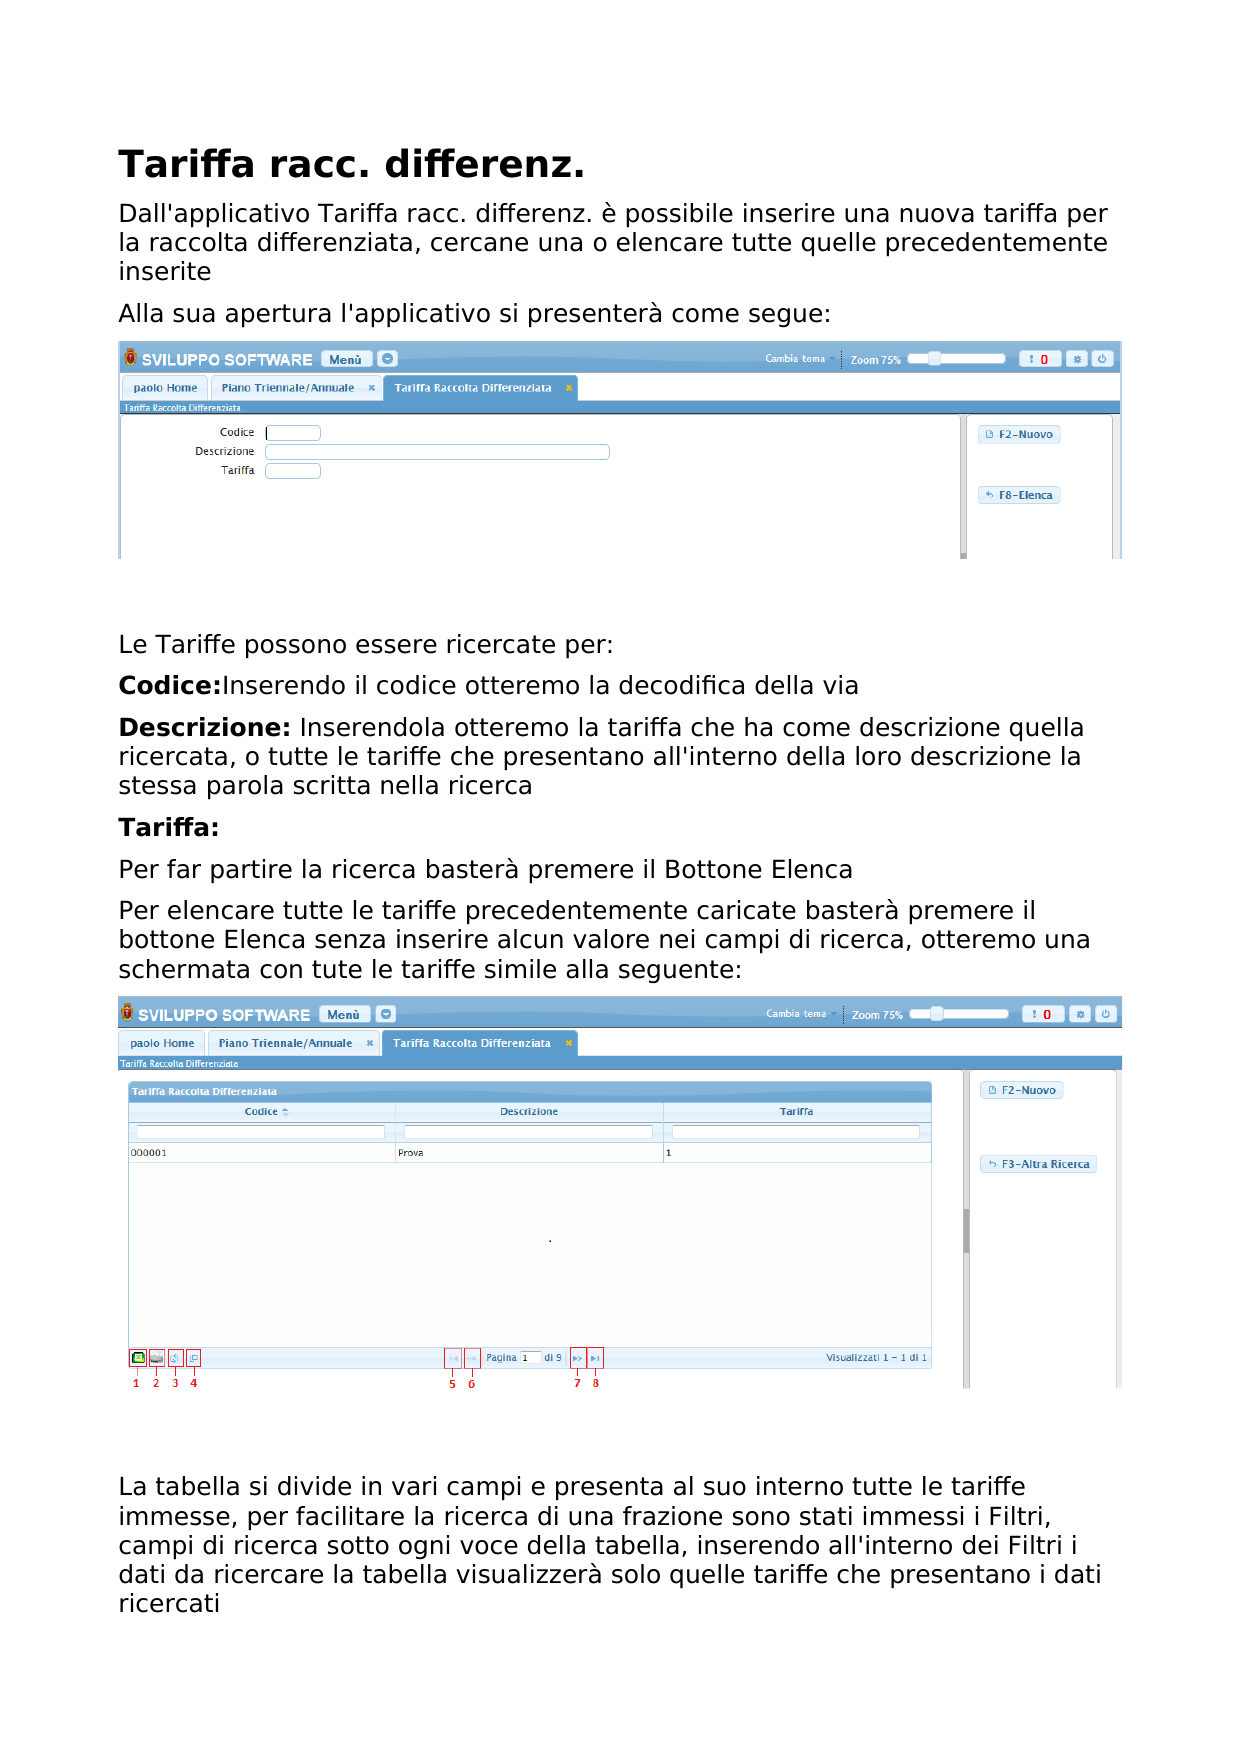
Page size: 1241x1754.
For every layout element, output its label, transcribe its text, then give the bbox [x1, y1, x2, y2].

picture [118, 341, 1123, 559]
text Alla sua apertura l'applicativo si presenterà come segue: [118, 299, 1122, 328]
text Per elencare tutte le tariffe precedentemente caricate basterà premere il bottone Elenca senza inserire alcun valore nei campi di ricerca, otteremo una schermata con tute le tariffe simile alla seguente: [118, 896, 1122, 984]
picture [118, 996, 1123, 1402]
text Per far partire la ricerca basterà premere il Bottone Elenca [118, 855, 1122, 884]
subtitle Tariffa racc. differenz. [118, 143, 1122, 187]
text Codice:Inserendo il codice otteremo la decodifica della via [118, 671, 1122, 701]
text Tariffa: [118, 813, 1122, 842]
text Descrizione: Inserendola otteremo la tariffa che ha come descrizione quella ricercata, o tutte le tariffe che presentano all'interno della loro descrizione la stessa parola scritta nella ricerca [118, 713, 1122, 801]
text La tabella si divide in vari campi e presenta al suo interno tutte le tariffe immesse, per facilitare la ricerca di una frazione sono stati immessi i Filtri, campi di ricerca sotto ogni voce della tabella, inserendo all'interno dei Filtri i dati da ricercare la tabella visualizzerà solo quelle tariffe che presentano i dati ricercati [118, 1472, 1122, 1618]
text Le Tariffe possono essere ricercate per: [118, 630, 1122, 659]
text Dall'applicativo Tariffa racc. differenz. è possibile inserire una nuova tariffa per la raccolta differenziata, cercane una o elencare tutte quelle precedentemente inserite [118, 199, 1122, 287]
